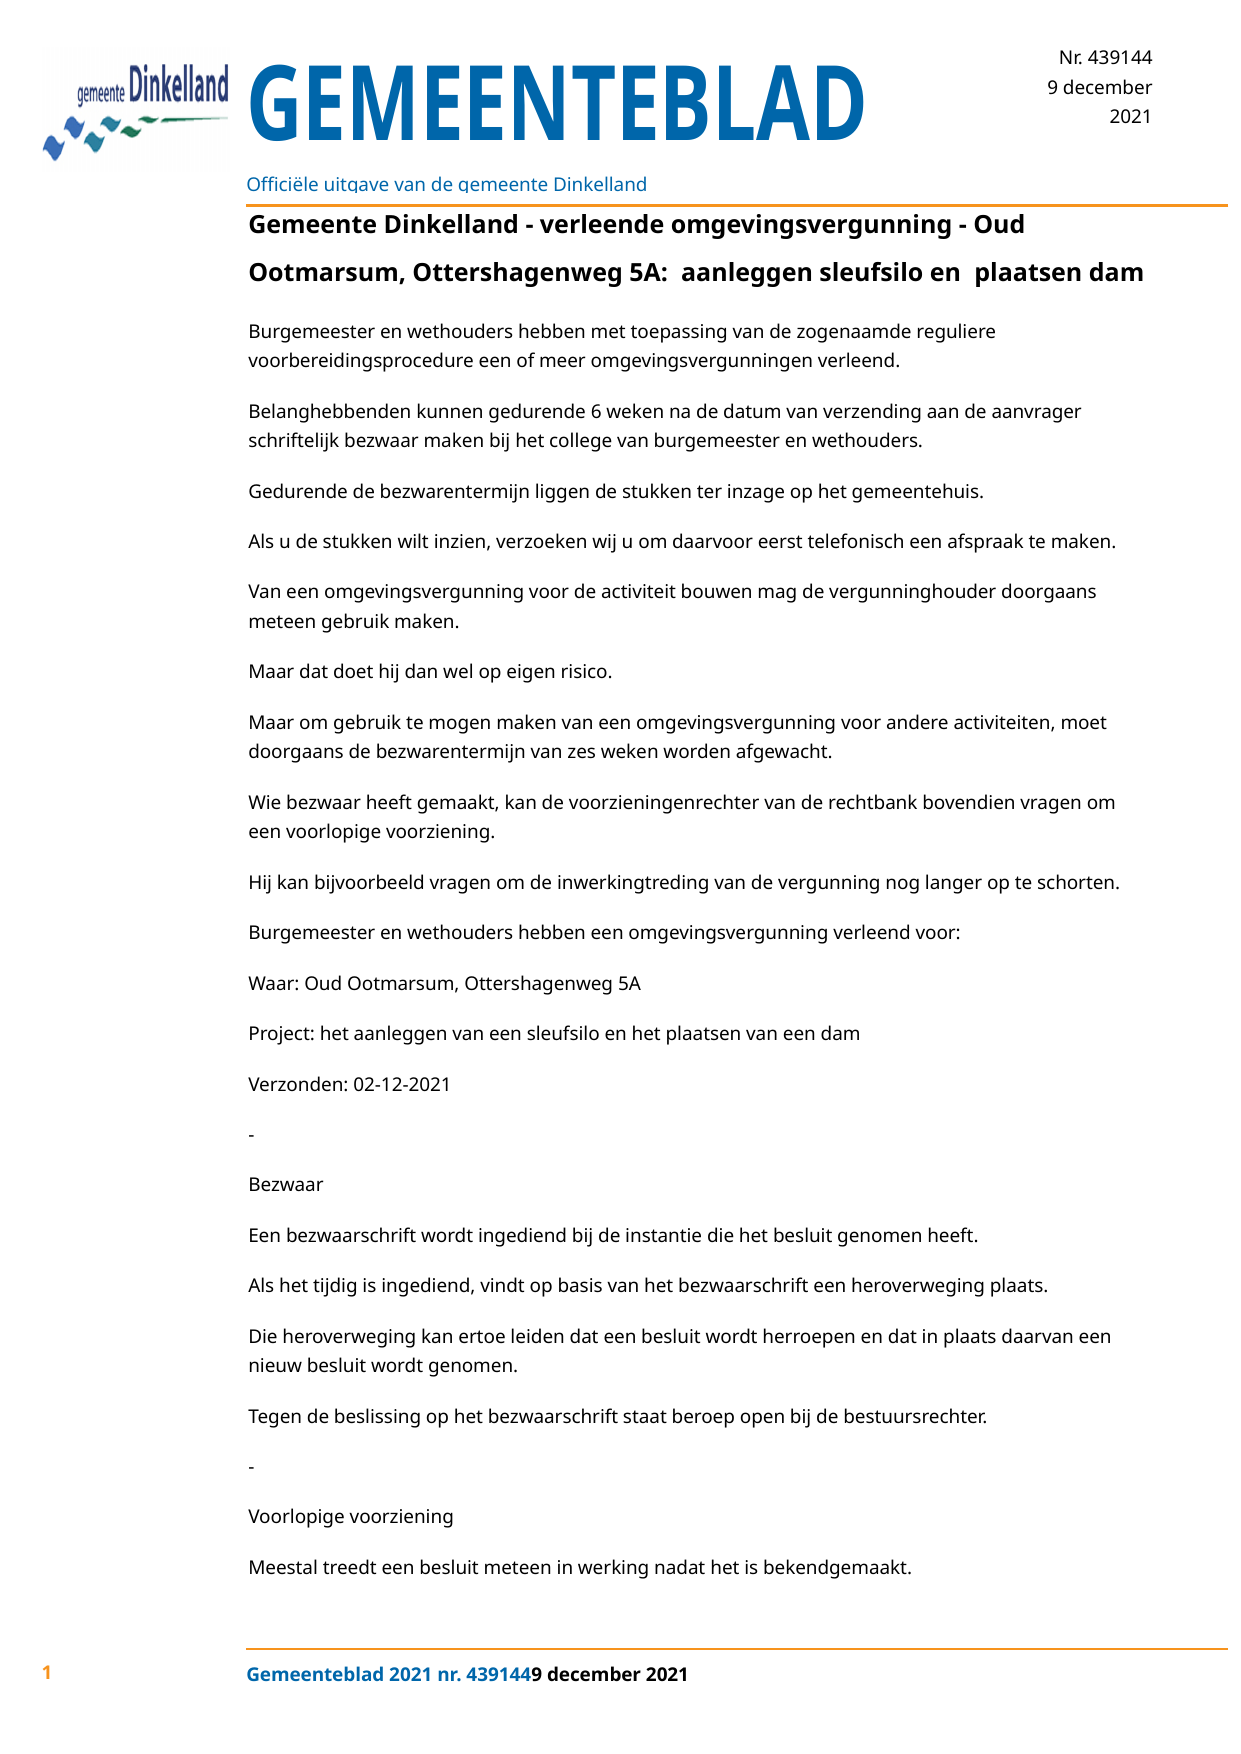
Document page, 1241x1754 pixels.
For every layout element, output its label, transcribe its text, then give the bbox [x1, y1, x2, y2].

text Waar: Oud Ootmarsum, Ottershagenweg 5A [248, 970, 1152, 996]
text Van een omgevingsvergunning voor de activiteit bouwen mag de vergunninghouder doorgaans meteen gebruik maken. [248, 579, 1152, 634]
text Gemeente Dinkelland - verleende omgevingsvergunning - Oud Ootmarsum, Ottershagenweg 5A: aanleggen sleufsilo en plaatsen dam [248, 207, 1152, 288]
text Burgemeester en wethouders hebben een omgevingsvergunning verleend voor: [248, 919, 1152, 945]
picture [41, 47, 231, 172]
text Maar dat doet hij dan wel op eigen risico. [248, 659, 1152, 684]
text Maar om gebruik te mogen maken van een omgevingsvergunning voor andere activiteiten, moet doorgaans de bezwarentermijn van zes weken worden afgewacht. [248, 709, 1152, 764]
text Tegen de beslissing op het bezwaarschrift staat beroep open bij de bestuursrechter. [248, 1403, 1152, 1429]
text Bezwaar [248, 1172, 1152, 1197]
text - [248, 1121, 1152, 1147]
text Wie bezwaar heeft gemaakt, kan de voorzieningenrechter van de rechtbank bovendien vragen om een voorlopige voorziening. [248, 789, 1152, 844]
text Verzonden: 02-12-2021 [248, 1071, 1152, 1097]
text Belanghebbenden kunnen gedurende 6 weken na de datum van verzending aan de aanvrager schriftelijk bezwaar maken bij het college van burgemeester en wethouders. [248, 398, 1152, 453]
text Project: het aanleggen van een sleufsilo en het plaatsen van een dam [248, 1020, 1152, 1046]
text Die heroverweging kan ertoe leiden dat een besluit wordt herroepen en dat in plaats daarvan een nieuw besluit wordt genomen. [248, 1323, 1152, 1378]
text Een bezwaarschrift wordt ingediend bij de instantie die het besluit genomen heeft. [248, 1222, 1152, 1248]
text Gedurende de bezwarentermijn liggen de stukken ter inzage op het gemeentehuis. [248, 478, 1152, 504]
text Hij kan bijvoorbeeld vragen om de inwerkingtreding van de vergunning nog langer op te schorten. [248, 869, 1152, 895]
text Meestal treedt een besluit meteen in werking nadat het is bekendgemaakt. [248, 1554, 1152, 1580]
text Als u de stukken wilt inzien, verzoeken wij u om daarvoor eerst telefonisch een afspraak te maken. [248, 528, 1152, 554]
text - [248, 1453, 1152, 1479]
text Voorlopige voorziening [248, 1504, 1152, 1529]
text Als het tijdig is ingediend, vindt op basis van het bezwaarschrift een heroverweging plaats. [248, 1272, 1152, 1298]
text Burgemeester en wethouders hebben met toepassing van de zogenaamde reguliere voorbereidingsprocedure een of meer omgevingsvergunningen verleend. [248, 318, 1152, 373]
